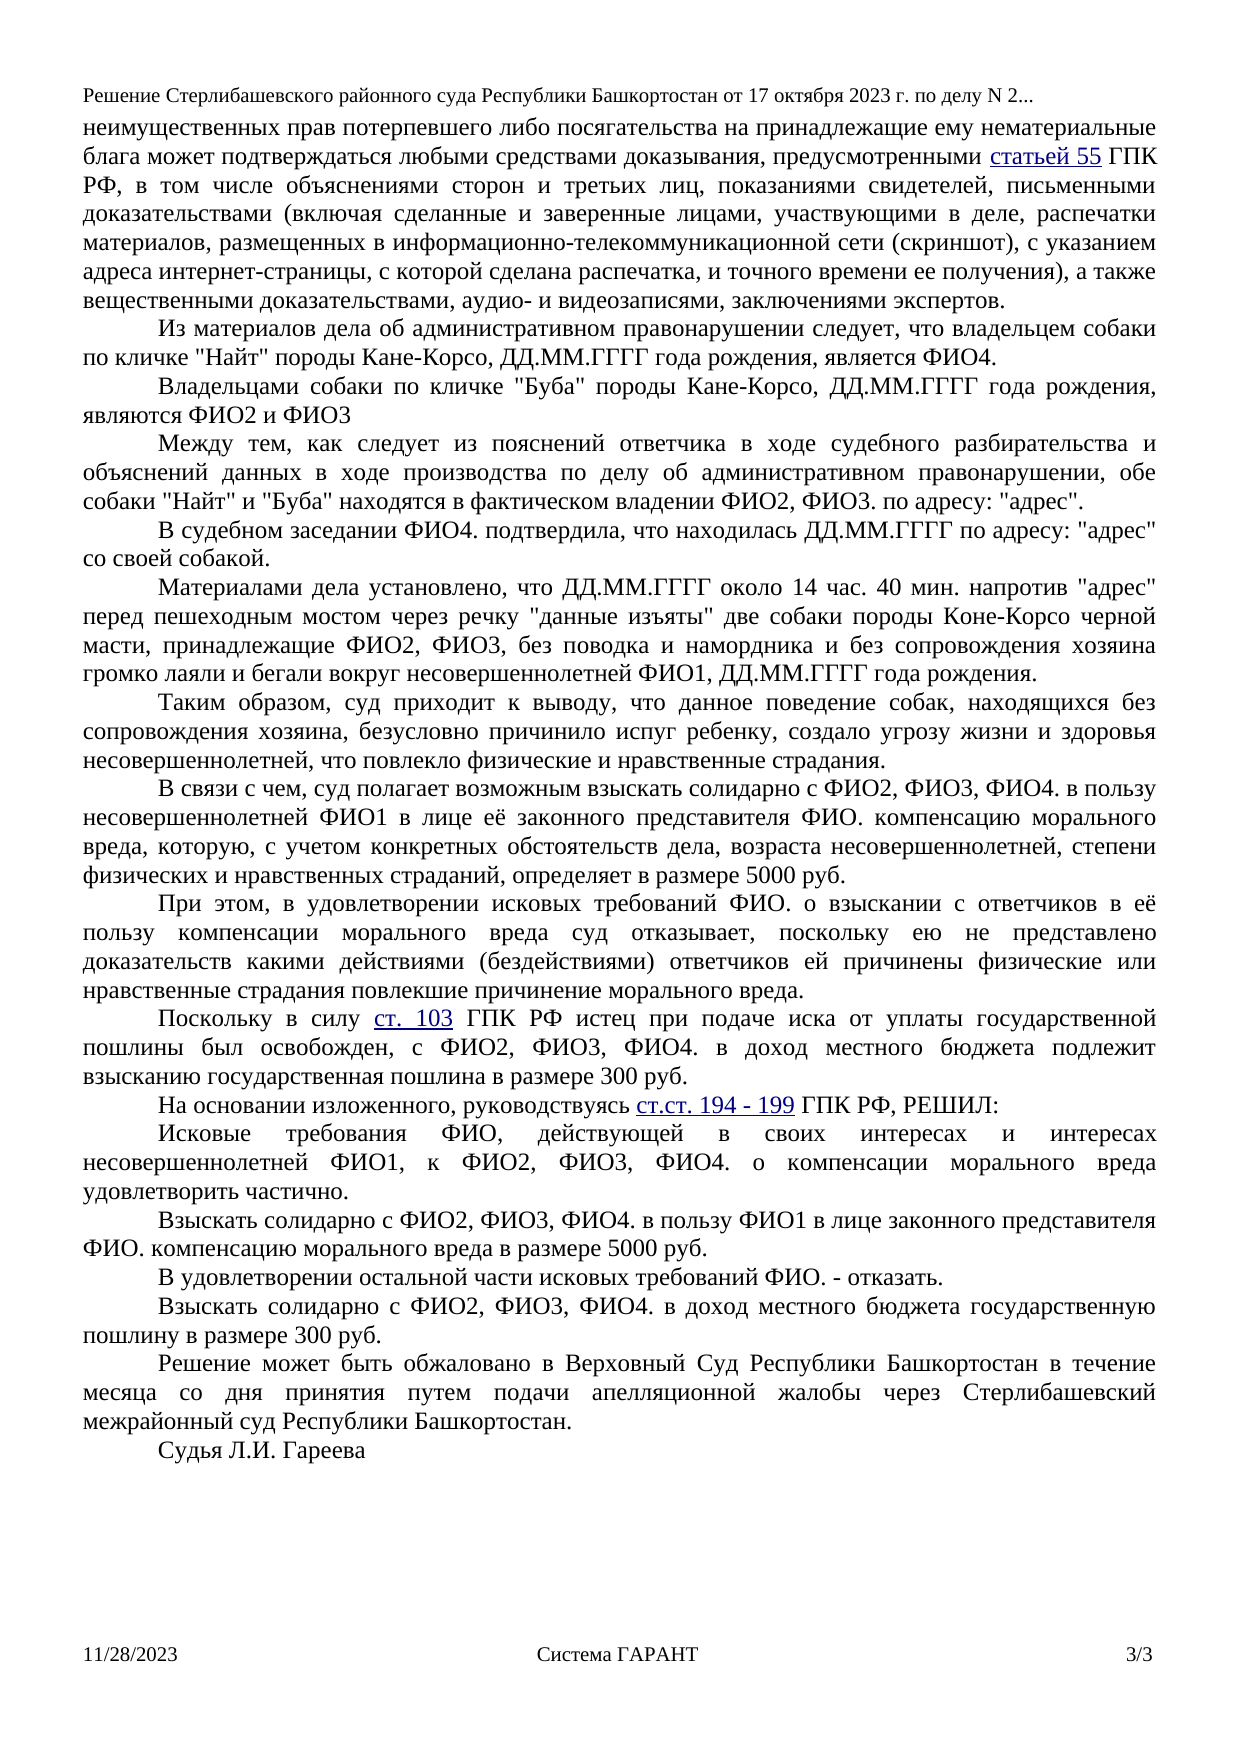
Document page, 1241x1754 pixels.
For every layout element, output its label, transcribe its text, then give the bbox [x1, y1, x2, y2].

text Между тем, как следует из пояснений ответчика в ходе судебного разбирательства и объяснений данных в ходе производства по делу об административном правонарушении, обе собаки "Найт" и "Буба" находятся в фактическом владении ФИО2, ФИО3. по адресу: "адрес". [83, 428, 1157, 515]
text Взыскать солидарно с ФИО2, ФИО3, ФИО4. в пользу ФИО1 в лице законного представителя ФИО. компенсацию морального вреда в размере 5000 руб. [83, 1205, 1157, 1262]
text На основании изложенного, руководствуясь ст.ст. 194 - 199 ГПК РФ, РЕШИЛ: [83, 1090, 1157, 1118]
text В удовлетворении остальной части исковых требований ФИО. - отказать. [83, 1262, 1157, 1291]
text Поскольку в силу ст. 103 ГПК РФ истец при подаче иска от уплаты государственной пошлины был освобожден, с ФИО2, ФИО3, ФИО4. в доход местного бюджета подлежит взысканию государственная пошлина в размере 300 руб. [83, 1003, 1157, 1090]
text Судья Л.И. Гареева [83, 1435, 1157, 1463]
text Таким образом, суд приходит к выводу, что данное поведение собак, находящихся без сопровождения хозяина, безусловно причинило испуг ребенку, создало угрозу жизни и здоровья несовершеннолетней, что повлекло физические и нравственные страдания. [83, 687, 1157, 773]
text При этом, в удовлетворении исковых требований ФИО. о взыскании с ответчиков в её пользу компенсации морального вреда суд отказывает, поскольку ею не представлено доказательств какими действиями (бездействиями) ответчиков ей причинены физические или нравственные страдания повлекшие причинение морального вреда. [83, 888, 1157, 1003]
text В судебном заседании ФИО4. подтвердила, что находилась ДД.ММ.ГГГГ по адресу: "адрес" со своей собакой. [83, 515, 1157, 572]
text Материалами дела установлено, что ДД.ММ.ГГГГ около 14 час. 40 мин. напротив "адрес" перед пешеходным мостом через речку "данные изъяты" две собаки породы Коне-Корсо черной масти, принадлежащие ФИО2, ФИО3, без поводка и намордника и без сопровождения хозяина громко лаяли и бегали вокруг несовершеннолетней ФИО1, ДД.ММ.ГГГГ года рождения. [83, 572, 1157, 687]
text Владельцами собаки по кличке "Буба" породы Кане-Корсо, ДД.ММ.ГГГГ года рождения, являются ФИО2 и ФИО3 [83, 371, 1157, 428]
text Решение может быть обжаловано в Верховный Суд Республики Башкортостан в течение месяца со дня принятия путем подачи апелляционной жалобы через Стерлибашевский межрайонный суд Республики Башкортостан. [83, 1348, 1157, 1435]
text Взыскать солидарно с ФИО2, ФИО3, ФИО4. в доход местного бюджета государственную пошлину в размере 300 руб. [83, 1291, 1157, 1348]
text Из материалов дела об административном правонарушении следует, что владельцем собаки по кличке "Найт" породы Кане-Корсо, ДД.ММ.ГГГГ года рождения, является ФИО4. [83, 313, 1157, 371]
text В связи с чем, суд полагает возможным взыскать солидарно с ФИО2, ФИО3, ФИО4. в пользу несовершеннолетней ФИО1 в лице её законного представителя ФИО. компенсацию морального вреда, которую, с учетом конкретных обстоятельств дела, возраста несовершеннолетней, степени физических и нравственных страданий, определяет в размере 5000 руб. [83, 773, 1157, 888]
text Исковые требования ФИО, действующей в своих интересах и интересах несовершеннолетней ФИО1, к ФИО2, ФИО3, ФИО4. о компенсации морального вреда удовлетворить частично. [83, 1118, 1157, 1205]
text неимущественных прав потерпевшего либо посягательства на принадлежащие ему нематериальные блага может подтверждаться любыми средствами доказывания, предусмотренными статьей 55 ГПК РФ, в том числе объяснениями сторон и третьих лиц, показаниями свидетелей, письменными доказательствами (включая сделанные и заверенные лицами, участвующими в деле, распечатки материалов, размещенных в информационно-телекоммуникационной сети (скриншот), с указанием адреса интернет-страницы, с которой сделана распечатка, и точного времени ее получения), а также вещественными доказательствами, аудио- и видеозаписями, заключениями экспертов. [83, 112, 1157, 313]
